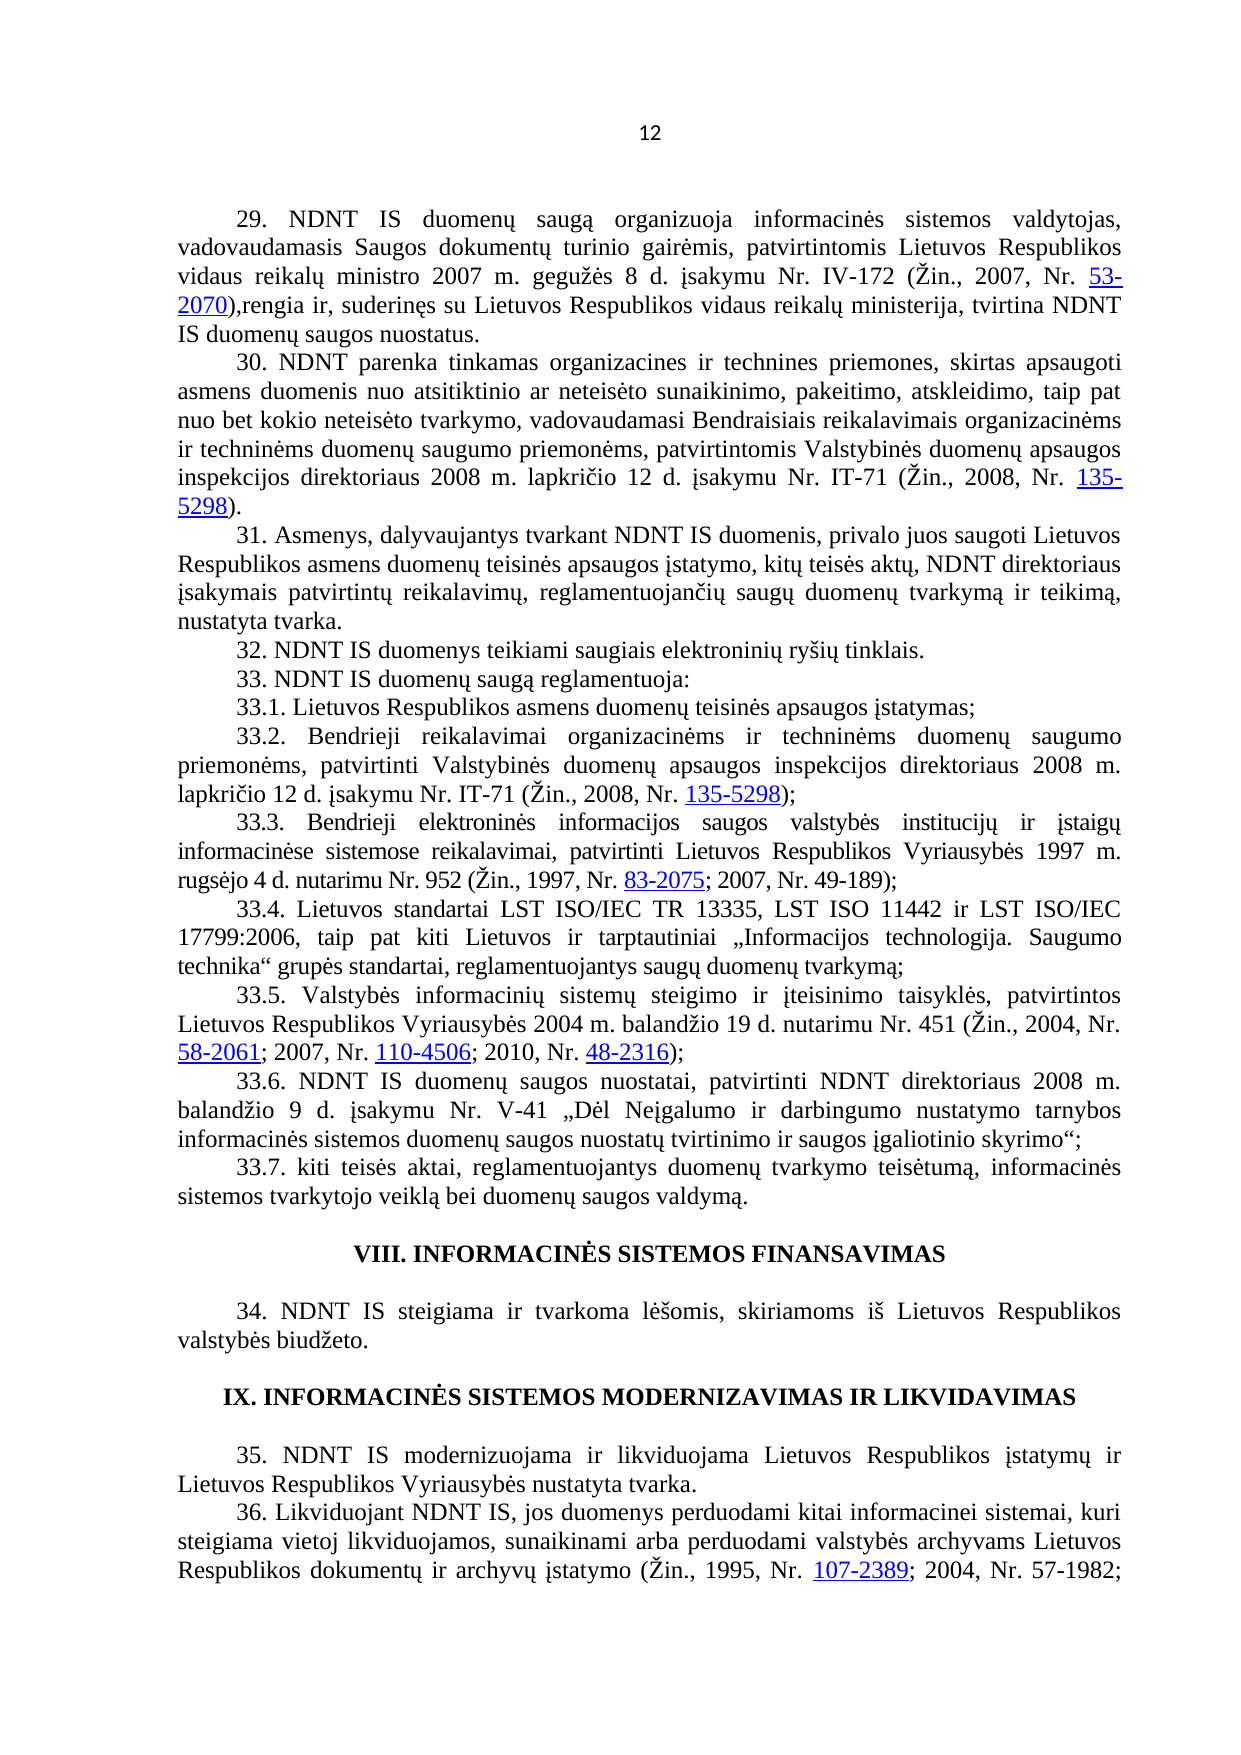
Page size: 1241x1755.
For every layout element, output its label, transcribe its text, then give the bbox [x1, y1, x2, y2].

text 34. NDNT IS steigiama ir tvarkoma lėšomis, skiriamoms iš Lietuvos Respublikos valstybės biudžeto. [177, 1296, 1122, 1354]
text 36. Likviduojant NDNT IS, jos duomenys perduodami kitai informacinei sistemai, kuri steigiama vietoj likviduojamos, sunaikinami arba perduodami valstybės archyvams Lietuvos Respublikos dokumentų ir archyvų įstatymo (Žin., 1995, Nr. 107-2389; 2004, Nr. 57-1982; [177, 1497, 1122, 1584]
text 33.5. Valstybės informacinių sistemų steigimo ir įteisinimo taisyklės, patvirtintos Lietuvos Respublikos Vyriausybės 2004 m. balandžio 19 d. nutarimu Nr. 451 (Žin., 2004, Nr. 58-2061; 2007, Nr. 110-4506; 2010, Nr. 48-2316); [177, 980, 1122, 1066]
text IX. INFORMACINĖS SISTEMOS MODERNIZAVIMAS IR LIKVIDAVIMAS [177, 1382, 1122, 1411]
text 33.7. kiti teisės aktai, reglamentuojantys duomenų tvarkymo teisėtumą, informacinės sistemos tvarkytojo veiklą bei duomenų saugos valdymą. [177, 1152, 1122, 1210]
text 30. NDNT parenka tinkamas organizacines ir technines priemones, skirtas apsaugoti asmens duomenis nuo atsitiktinio ar neteisėto sunaikinimo, pakeitimo, atskleidimo, taip pat nuo bet kokio neteisėto tvarkymo, vadovaudamasi Bendraisiais reikalavimais organizacinėms ir techninėms duomenų saugumo priemonėms, patvirtintomis Valstybinės duomenų apsaugos inspekcijos direktoriaus 2008 m. lapkričio 12 d. įsakymu Nr. IT-71 (Žin., 2008, Nr. 135-5298). [177, 347, 1122, 520]
text 32. NDNT IS duomenys teikiami saugiais elektroninių ryšių tinklais. [177, 635, 1122, 664]
text 33.3. Bendrieji elektroninės informacijos saugos valstybės institucijų ir įstaigų informacinėse sistemose reikalavimai, patvirtinti Lietuvos Respublikos Vyriausybės 1997 m. rugsėjo 4 d. nutarimu Nr. 952 (Žin., 1997, Nr. 83-2075; 2007, Nr. 49-189); [177, 807, 1122, 894]
text 31. Asmenys, dalyvaujantys tvarkant NDNT IS duomenis, privalo juos saugoti Lietuvos Respublikos asmens duomenų teisinės apsaugos įstatymo, kitų teisės aktų, NDNT direktoriaus įsakymais patvirtintų reikalavimų, reglamentuojančių saugų duomenų tvarkymą ir teikimą, nustatyta tvarka. [177, 520, 1122, 635]
text 33.2. Bendrieji reikalavimai organizacinėms ir techninėms duomenų saugumo priemonėms, patvirtinti Valstybinės duomenų apsaugos inspekcijos direktoriaus 2008 m. lapkričio 12 d. įsakymu Nr. IT-71 (Žin., 2008, Nr. 135-5298); [177, 721, 1122, 807]
text 33. NDNT IS duomenų saugą reglamentuoja: [177, 664, 1122, 692]
text VIII. INFORMACINĖS SISTEMOS FINANSAVIMAS [177, 1239, 1122, 1267]
text 29. NDNT IS duomenų saugą organizuoja informacinės sistemos valdytojas, vadovaudamasis Saugos dokumentų turinio gairėmis, patvirtintomis Lietuvos Respublikos vidaus reikalų ministro 2007 m. gegužės 8 d. įsakymu Nr. IV-172 (Žin., 2007, Nr. 53-2070),rengia ir, suderinęs su Lietuvos Respublikos vidaus reikalų ministerija, tvirtina NDNT IS duomenų saugos nuostatus. [177, 204, 1122, 347]
text 35. NDNT IS modernizuojama ir likviduojama Lietuvos Respublikos įstatymų ir Lietuvos Respublikos Vyriausybės nustatyta tvarka. [177, 1440, 1122, 1497]
text 33.1. Lietuvos Respublikos asmens duomenų teisinės apsaugos įstatymas; [177, 692, 1122, 721]
text 33.6. NDNT IS duomenų saugos nuostatai, patvirtinti NDNT direktoriaus 2008 m. balandžio 9 d. įsakymu Nr. V-41 „Dėl Neįgalumo ir darbingumo nustatymo tarnybos informacinės sistemos duomenų saugos nuostatų tvirtinimo ir saugos įgaliotinio skyrimo“; [177, 1066, 1122, 1152]
text 33.4. Lietuvos standartai LST ISO/IEC TR 13335, LST ISO 11442 ir LST ISO/IEC 17799:2006, taip pat kiti Lietuvos ir tarptautiniai „Informacijos technologija. Saugumo technika“ grupės standartai, reglamentuojantys saugų duomenų tvarkymą; [177, 894, 1122, 980]
